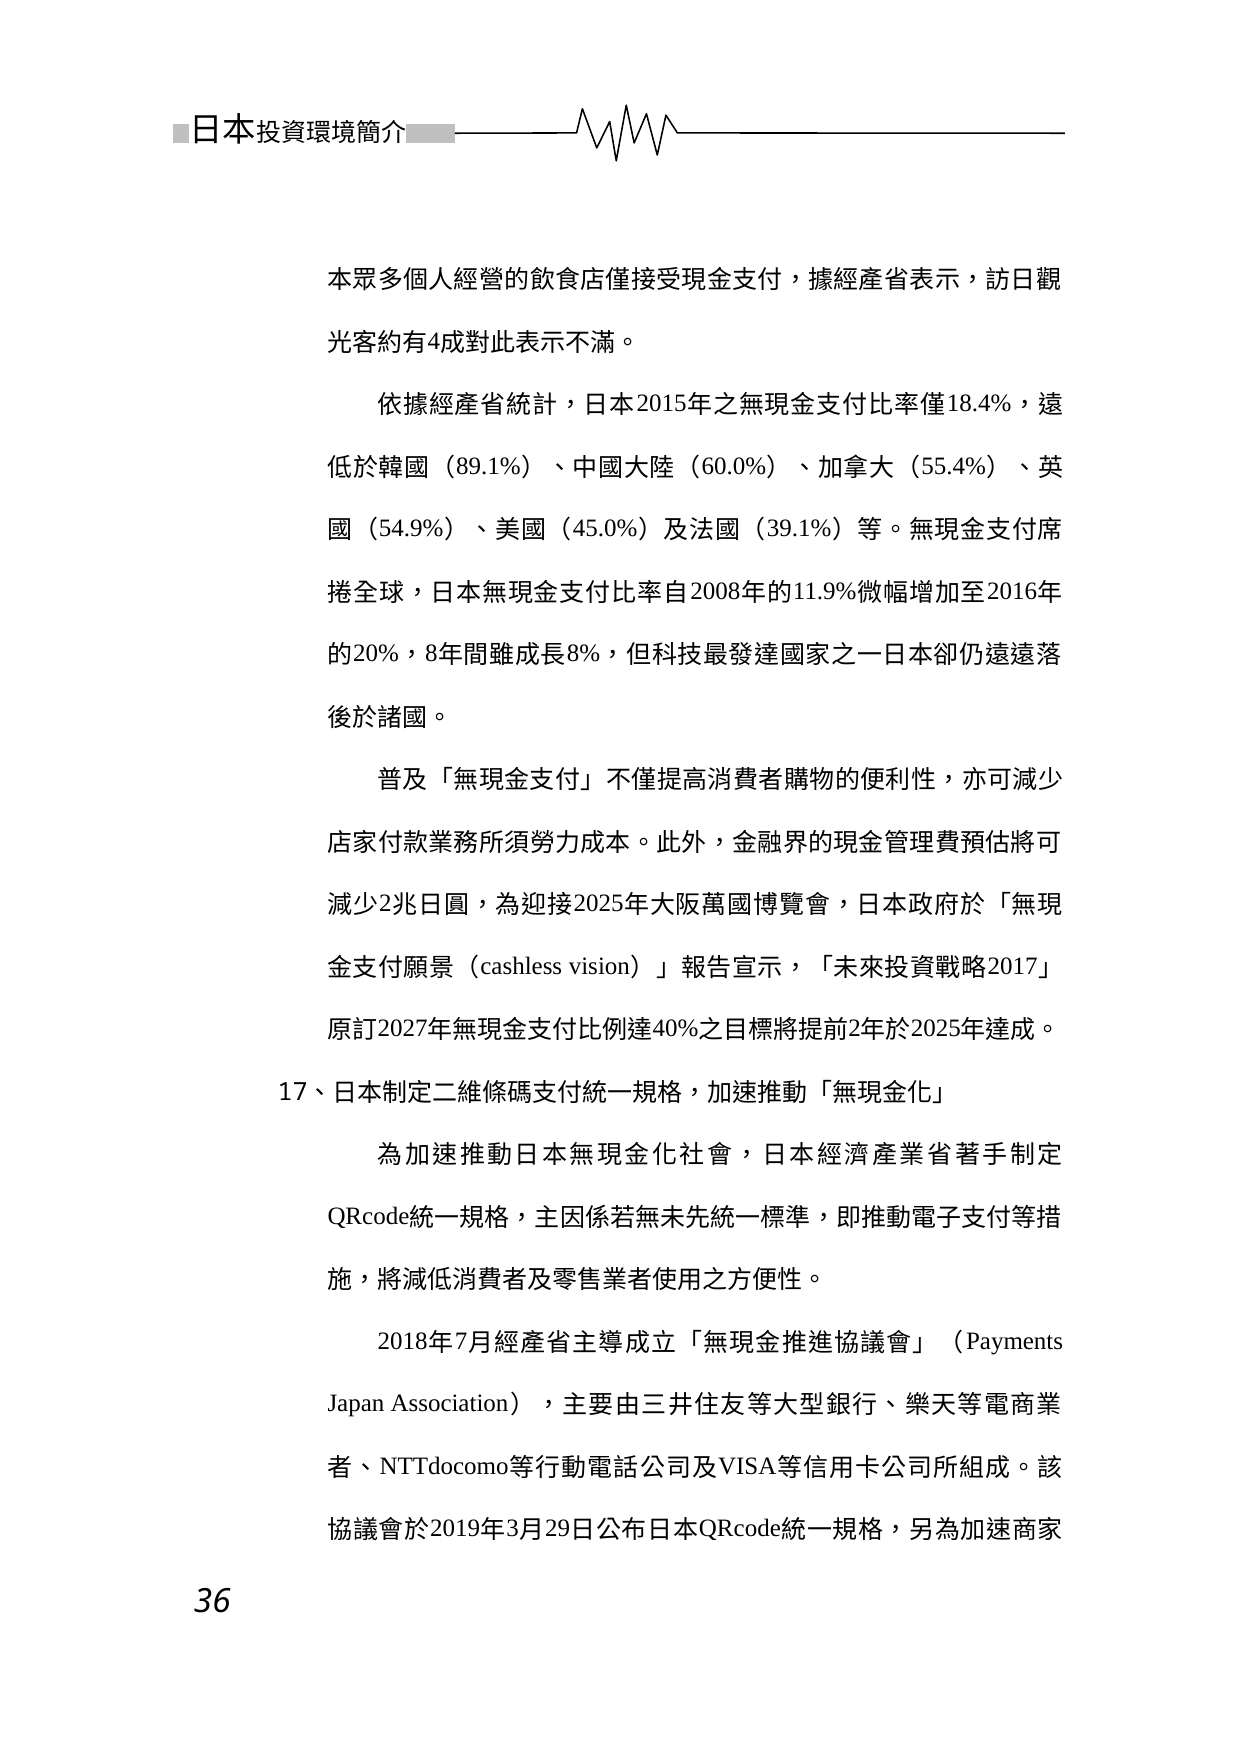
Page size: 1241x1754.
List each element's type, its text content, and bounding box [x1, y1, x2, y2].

text 普及「無現金支付」不僅提高消費者購物的便利性，亦可減少店家付款業務所須勞力成本。此外，金融界的現金管理費預估將可減少2兆日圓，為迎接2025年大阪萬國博覽會，日本政府於「無現金支付願景（cashless vision）」報告宣示，「未來投資戰略2017」原訂2027年無現金支付比例達40%之目標將提前2年於2025年達成。 [327, 736, 1063, 1049]
text 本眾多個人經營的飲食店僅接受現金支付，據經產省表示，訪日觀光客約有4成對此表示不滿。 [327, 236, 1063, 361]
text 依據經產省統計，日本2015年之無現金支付比率僅18.4%，遠低於韓國（89.1%）、中國大陸（60.0%）、加拿大（55.4%）、英國（54.9%）、美國（45.0%）及法國（39.1%）等。無現金支付席捲全球，日本無現金支付比率自2008年的11.9%微幅增加至2016年的20%，8年間雖成長8%，但科技最發達國家之一日本卻仍遠遠落後於諸國。 [327, 361, 1063, 736]
text 為加速推動日本無現金化社會，日本經濟產業省著手制定QRcode統一規格，主因係若無未先統一標準，即推動電子支付等措施，將減低消費者及零售業者使用之方便性。 [327, 1111, 1063, 1299]
text 2018年7月經產省主導成立「無現金推進協議會」（Payments Japan Association），主要由三井住友等大型銀行、樂天等電商業者、NTTdocomo等行動電話公司及VISA等信用卡公司所組成。該協議會於2019年3月29日公布日本QRcode統一規格，另為加速商家 [327, 1299, 1063, 1549]
text 17、日本制定二維條碼支付統一規格，加速推動「無現金化」 [277, 1049, 1063, 1111]
